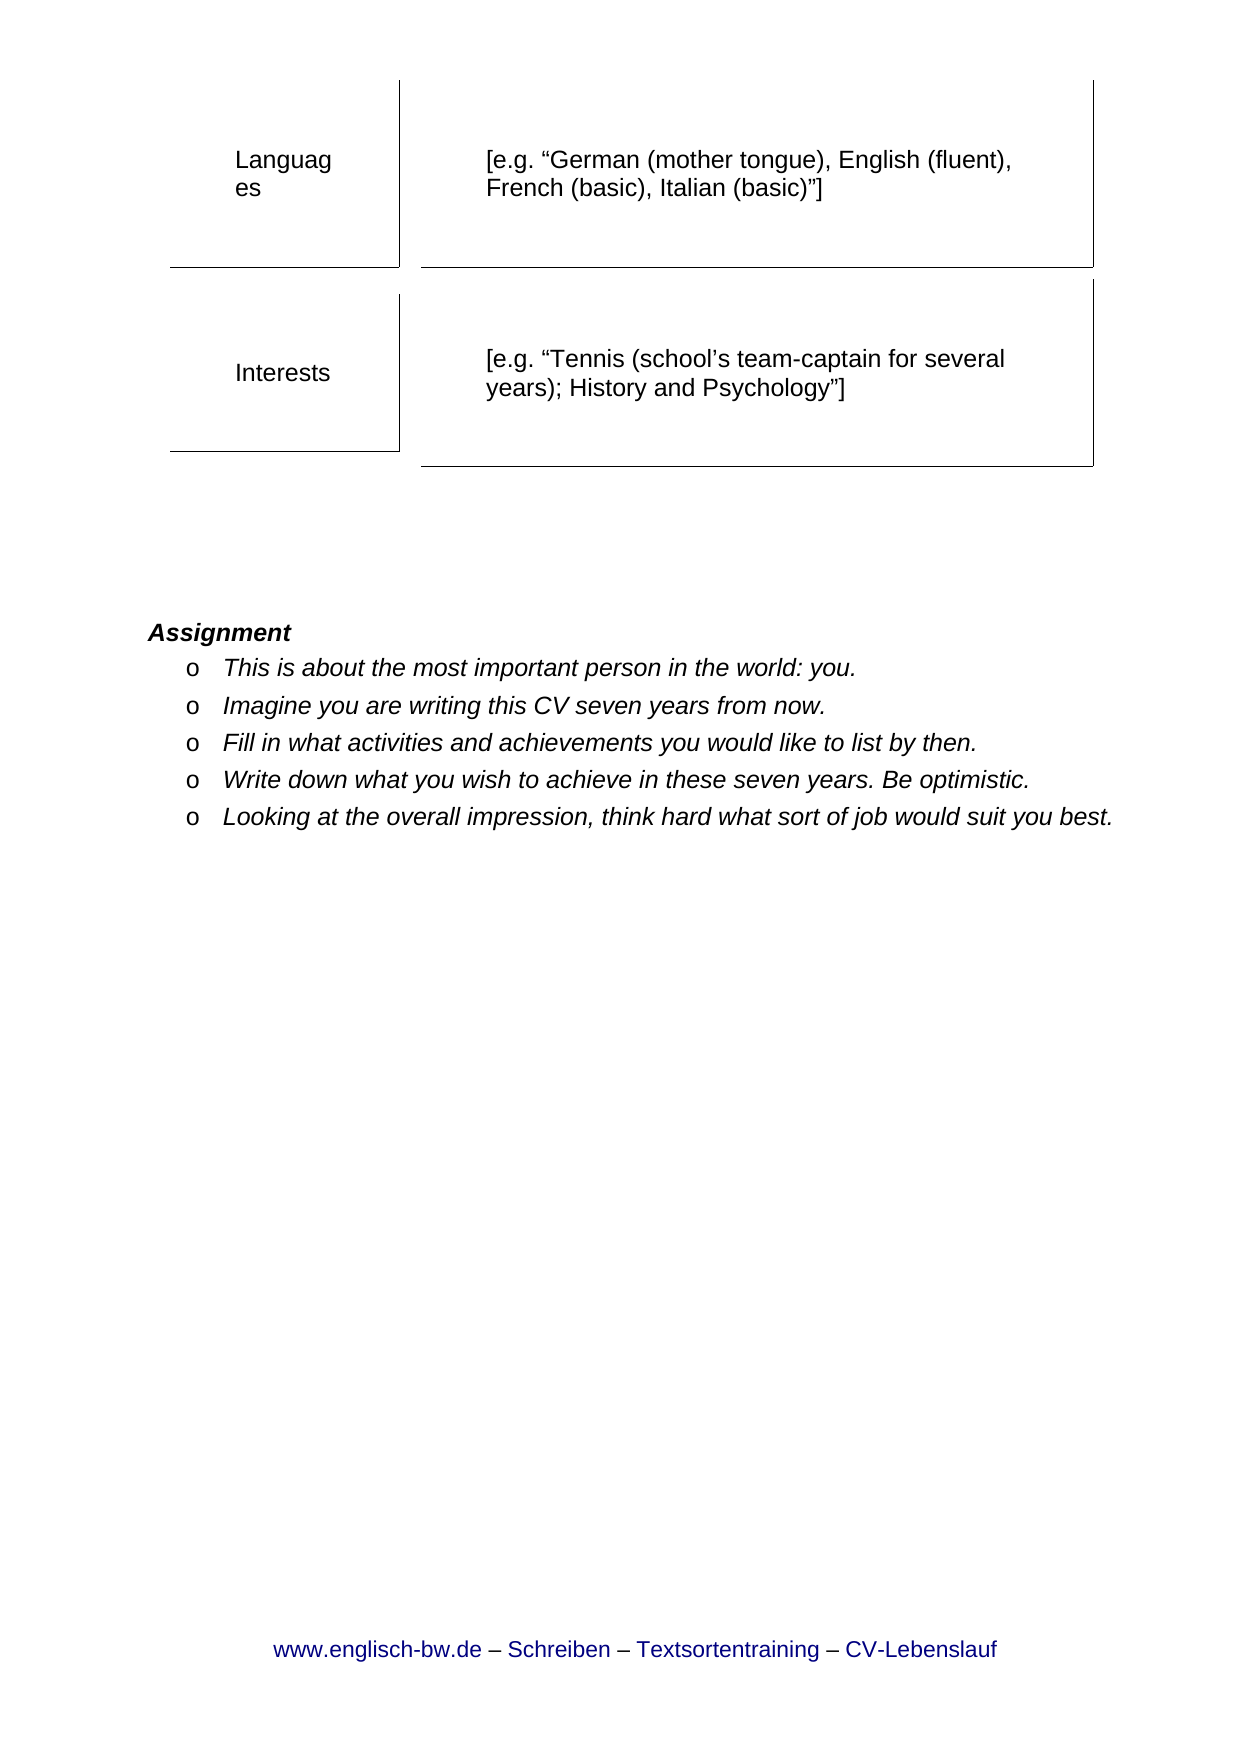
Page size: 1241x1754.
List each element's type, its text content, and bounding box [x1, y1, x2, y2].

list Fill in what activities and achievements you would like to list by then. [185, 728, 1122, 759]
list Looking at the overall impression, think hard what sort of job would suit you best. [185, 802, 1122, 833]
table_cell Interests [159, 273, 410, 472]
text Assignment [148, 618, 1122, 647]
table_cell Languages [159, 74, 410, 273]
table_cell [e.g. “Tennis (school’s team-captain for several years); History and Psychology”] [410, 273, 1104, 472]
list Imagine you are writing this CV seven years from now. [185, 691, 1122, 722]
table_cell [e.g. “German (mother tongue), English (fluent), French (basic), Italian (basic)”] [410, 74, 1104, 273]
list This is about the most important person in the world: you. [185, 653, 1122, 684]
list Write down what you wish to achieve in these seven years. Be optimistic. [185, 765, 1122, 796]
